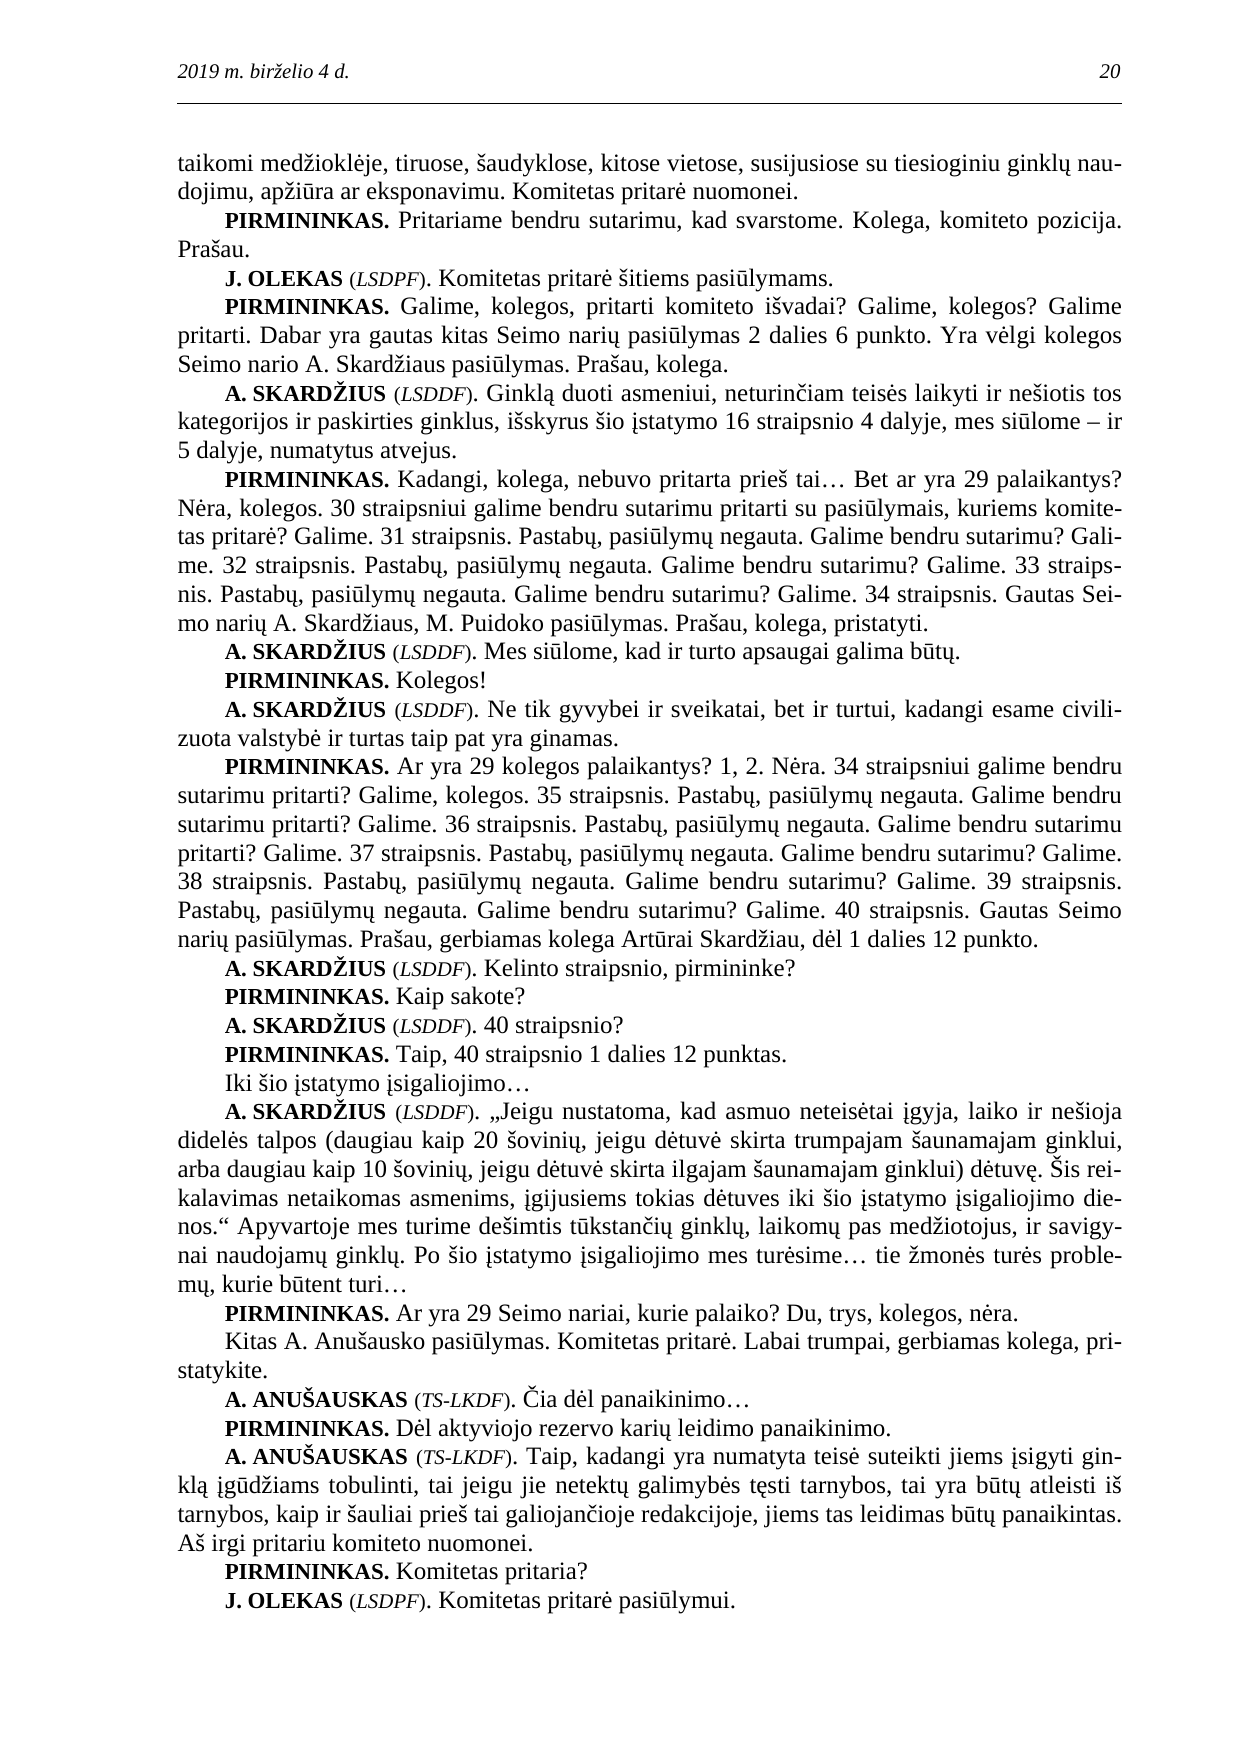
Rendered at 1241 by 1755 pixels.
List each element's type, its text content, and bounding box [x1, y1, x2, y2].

text J. OLEKAS (LSDPF). Ko­mi­te­tas pri­ta­rė ši­tiems pa­siū­ly­mams. [177, 263, 1122, 291]
text PIRMININKAS. Ar yra 29 Sei­mo na­riai, ku­rie pa­lai­ko? Du, trys, ko­le­gos, nė­ra. [177, 1298, 1122, 1326]
text PIRMININKAS. Kaip sa­ko­te? [177, 981, 1122, 1010]
text A. SKARDŽIUS (LSDDF). Ke­lin­to straips­nio, pir­mi­nin­ke? [177, 953, 1122, 981]
text PIRMININKAS. Ko­le­gos! [177, 665, 1122, 694]
text A. ANUŠAUSKAS (TS-LKDF). Čia dėl pa­nai­ki­ni­mo… [177, 1384, 1122, 1413]
text PIRMININKAS. Dėl ak­ty­vio­jo re­zer­vo ka­rių lei­di­mo pa­nai­ki­ni­mo. [177, 1413, 1122, 1441]
text A. SKARDŽIUS (LSDDF). Mes siū­lo­me, kad ir tur­to ap­sau­gai ga­li­ma bū­tų. [177, 636, 1122, 665]
text A. SKARDŽIUS (LSDDF). Gin­klą duo­ti as­me­niui, ne­tu­rin­čiam tei­sės lai­ky­ti ir ne­šio­tis tos ka­te­go­ri­jos ir pa­skir­ties gin­klus, iš­sky­rus šio įsta­ty­mo 16 straips­nio 4 da­ly­je, mes siū­lo­me – ir 5 da­ly­je, nu­ma­ty­tus at­ve­jus. [177, 378, 1122, 464]
text PIRMININKAS. Ar yra 29 ko­le­gos pa­lai­kan­tys? 1, 2. Nė­ra. 34 straips­niui ga­li­me ben­dru su­ta­ri­mu pri­tar­ti? Ga­li­me, ko­le­gos. 35 straips­nis. Pa­sta­bų, pa­siū­ly­mų ne­gau­ta. Ga­li­me ben­dru su­ta­ri­mu pri­tar­ti? Ga­li­me. 36 straips­nis. Pa­sta­bų, pa­siū­ly­mų ne­gau­ta. Ga­li­me ben­dru su­ta­ri­mu pri­tar­ti? Ga­li­me. 37 straips­nis. Pa­sta­bų, pa­siū­ly­mų ne­gau­ta. Ga­li­me ben­dru su­ta­ri­mu? Ga­li­me. 38 straips­nis. Pa­sta­bų, pa­siū­ly­mų ne­gau­ta. Ga­li­me ben­dru su­ta­ri­mu? Ga­li­me. 39 straips­nis. Pa­sta­bų, pa­siū­ly­mų ne­gau­ta. Ga­li­me ben­dru su­ta­ri­mu? Ga­li­me. 40 straips­nis. Gau­tas Sei­mo na­rių pa­siū­ly­mas. Pra­šau, ger­bia­mas ko­le­ga Ar­tū­rai Skar­džiau, dėl 1 da­lies 12 punk­to. [177, 751, 1122, 953]
text A. ANUŠAUSKAS (TS-LKDF). Taip, ka­dan­gi yra nu­ma­ty­ta tei­sė su­teik­ti jiems įsi­gy­ti gin­klą įgū­džiams to­bu­lin­ti, tai jei­gu jie ne­tek­tų ga­li­my­bės tęs­ti tar­ny­bos, tai yra bū­tų at­leis­ti iš tar­ny­bos, kaip ir šau­liai prieš tai ga­lio­jan­čio­je re­dak­ci­jo­je, jiems tas lei­di­mas bū­tų pa­nai­kin­tas. Aš ir­gi pri­ta­riu ko­mi­te­to nuo­mo­nei. [177, 1441, 1122, 1556]
text PIRMININKAS. Taip, 40 straips­nio 1 da­lies 12 punk­tas. [177, 1039, 1122, 1068]
text Iki šio įsta­ty­mo įsi­ga­lio­ji­mo… [177, 1068, 1122, 1096]
text A. SKARDŽIUS (LSDDF). 40 straips­nio? [177, 1010, 1122, 1039]
text J. OLEKAS (LSDPF). Ko­mi­te­tas pri­ta­rė pa­siū­ly­mui. [177, 1585, 1122, 1614]
text A. SKARDŽIUS (LSDDF). Ne tik gy­vy­bei ir svei­ka­tai, bet ir tur­tui, ka­dan­gi esa­me ci­vi­li­zuo­ta vals­ty­bė ir tur­tas taip pat yra gi­na­mas. [177, 694, 1122, 751]
text Ki­tas A. Anu­šaus­ko pa­siū­ly­mas. Ko­mi­te­tas pri­ta­rė. La­bai trum­pai, ger­bia­mas ko­le­ga, pri­sta­ty­ki­te. [177, 1326, 1122, 1384]
text PIRMININKAS. Pri­ta­ria­me ben­dru su­ta­ri­mu, kad svars­to­me. Ko­le­ga, ko­mi­te­to po­zi­ci­ja. Pra­šau. [177, 205, 1122, 263]
text PIRMININKAS. Ka­dan­gi, ko­le­ga, ne­bu­vo pri­tar­ta prieš tai… Bet ar yra 29 pa­lai­kan­tys? Nė­ra, ko­le­gos. 30 straips­niui ga­li­me ben­dru su­ta­ri­mu pri­tar­ti su pa­siū­ly­mais, ku­riems ko­mi­te­tas pri­ta­rė? Ga­li­me. 31 straips­nis. Pa­sta­bų, pa­siū­ly­mų ne­gau­ta. Ga­li­me ben­dru su­ta­ri­mu? Ga­li­me. 32 straips­nis. Pa­sta­bų, pa­siū­ly­mų ne­gau­ta. Ga­li­me ben­dru su­ta­ri­mu? Ga­li­me. 33 straips­nis. Pa­sta­bų, pa­siū­ly­mų ne­gau­ta. Ga­li­me ben­dru su­ta­ri­mu? Ga­li­me. 34 straips­nis. Gau­tas Sei­mo na­rių A. Skar­džiaus, M. Pui­do­ko pa­siū­ly­mas. Pra­šau, ko­le­ga, pri­sta­ty­ti. [177, 464, 1122, 636]
text PIRMININKAS. Ko­mi­te­tas pri­ta­ria? [177, 1556, 1122, 1585]
text A. SKARDŽIUS (LSDDF). „Jei­gu nu­sta­to­ma, kad as­muo ne­tei­sė­tai įgy­ja, lai­ko ir ne­šio­ja di­de­lės tal­pos (dau­giau kaip 20 šo­vi­nių, jei­gu dė­tu­vė skir­ta trum­pa­jam šau­na­ma­jam gin­klui, ar­ba dau­giau kaip 10 šo­vi­nių, jei­gu dė­tu­vė skir­ta il­ga­jam šau­na­ma­jam gin­klui) dė­tu­vę. Šis rei­ka­la­vi­mas ne­tai­ko­mas as­me­nims, įgi­ju­siems to­kias dė­tu­ves iki šio įsta­ty­mo įsi­ga­lio­ji­mo die­nos.“ Apy­var­to­je mes tu­ri­me de­šim­tis tūks­tan­čių gin­klų, lai­ko­mų pas me­džio­to­jus, ir sa­vi­gy­nai nau­do­ja­mų gin­klų. Po šio įsta­ty­mo įsi­ga­lio­ji­mo mes tu­rė­si­me… tie žmo­nės tu­rės pro­ble­mų, ku­rie bū­tent tu­ri… [177, 1096, 1122, 1298]
text PIRMININKAS. Ga­li­me, ko­le­gos, pri­tar­ti ko­mi­te­to iš­va­dai? Ga­li­me, ko­le­gos? Ga­li­me pri­tar­ti. Da­bar yra gau­tas ki­tas Sei­mo na­rių pa­siū­ly­mas 2 da­lies 6 punk­to. Yra vėl­gi ko­le­gos Sei­mo na­rio A. Skar­džiaus pa­siū­ly­mas. Pra­šau, ko­le­ga. [177, 291, 1122, 378]
text tai­ko­mi me­džiok­lė­je, ti­ruo­se, šau­dyk­lo­se, ki­to­se vie­to­se, su­si­ju­sio­se su tie­sio­gi­niu gin­klų nau­do­ji­mu, ap­žiū­ra ar eks­po­na­vi­mu. Ko­mi­te­tas pri­ta­rė nuo­mo­nei. [177, 148, 1122, 205]
